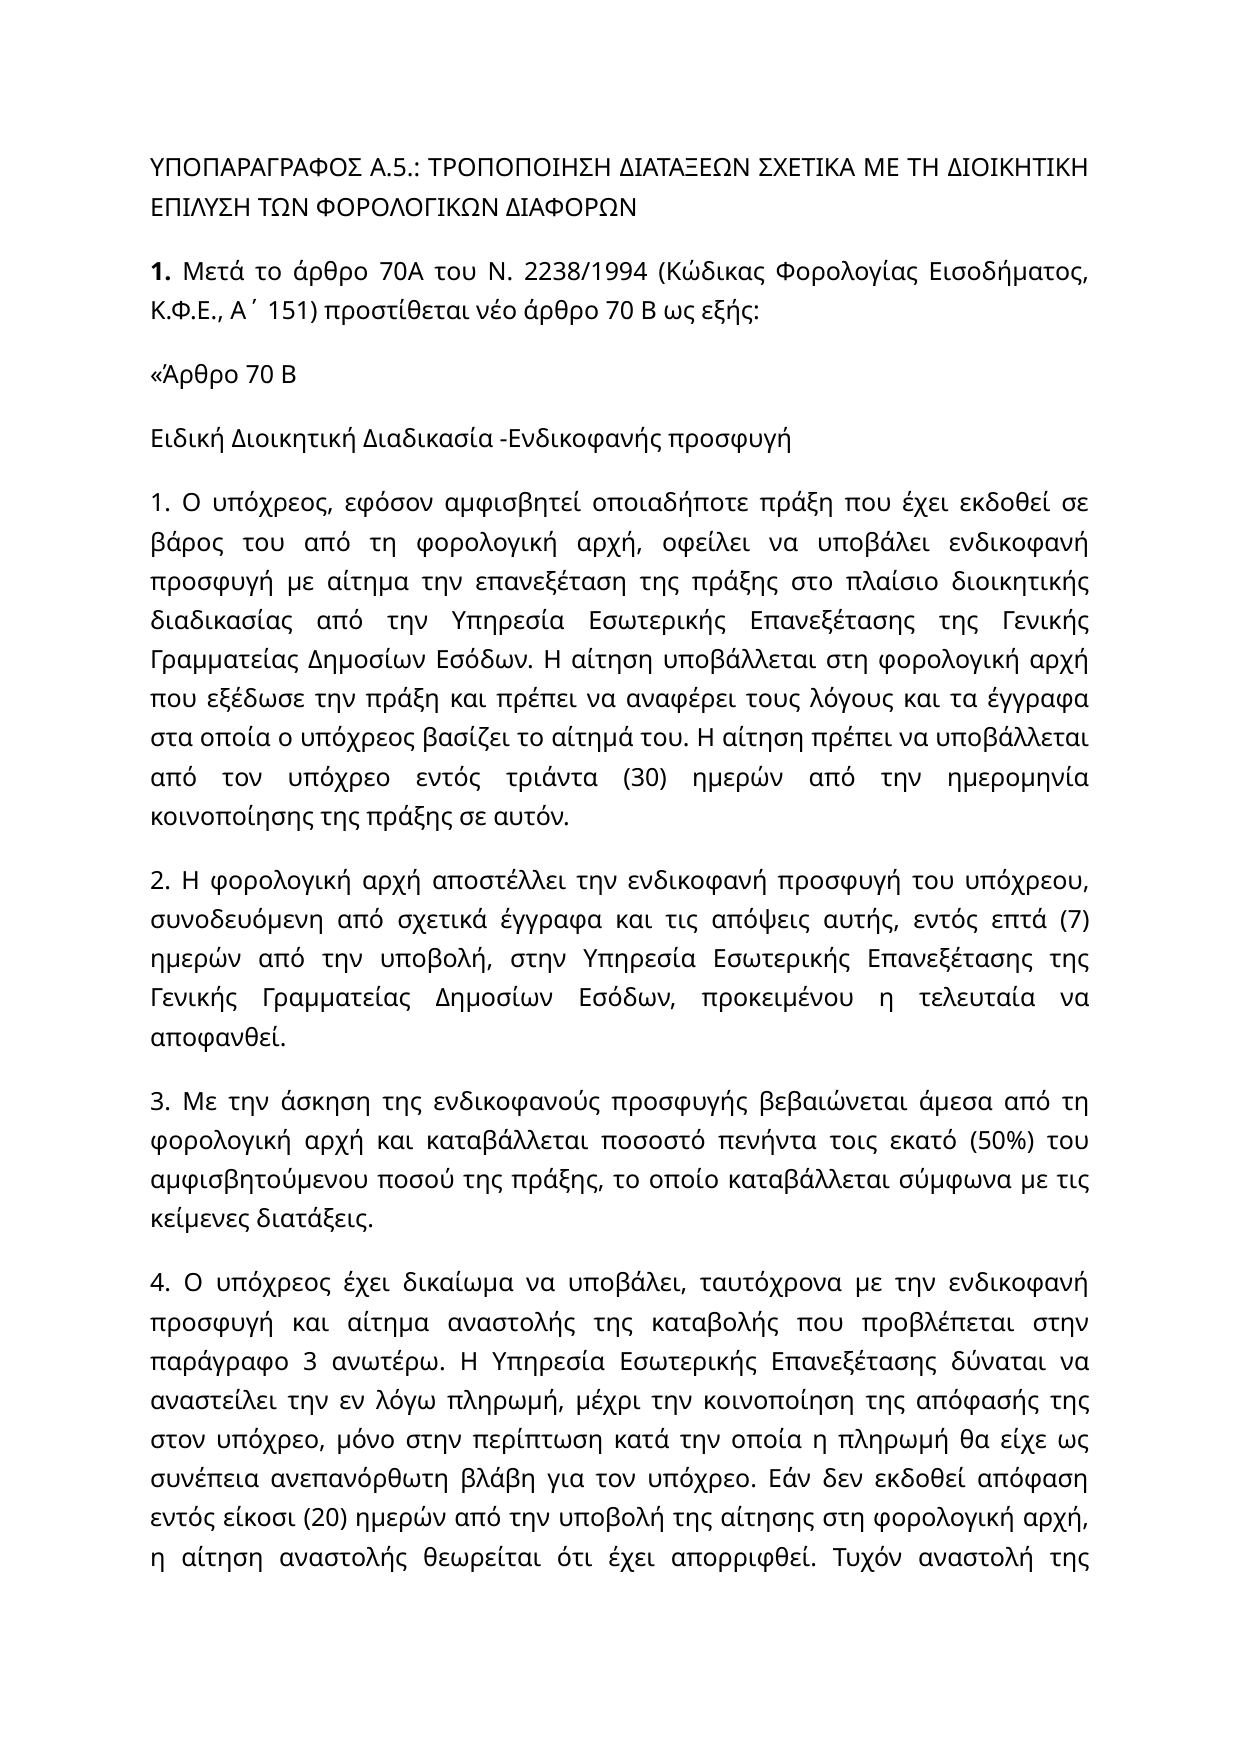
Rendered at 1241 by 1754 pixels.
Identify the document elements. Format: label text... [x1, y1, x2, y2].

text Ειδική Διοικητική Διαδικασία -Ενδικοφανής προσφυγή [150, 421, 1090, 455]
text 4. Ο υπόχρεος έχει δικαίωμα να υποβάλει, ταυτόχρονα με την ενδικοφανή προσφυγή και αίτημα αναστολής της καταβολής που προβλέπεται στην παράγραφο 3 ανωτέρω. Η Υπηρεσία Εσωτερικής Επανεξέτασης δύναται να αναστείλει την εν λόγω πληρωμή, μέχρι την κοινοποίηση της απόφασής της στον υπόχρεο, μόνο στην περίπτωση κατά την οποία η πληρωμή θα είχε ως συνέπεια ανεπανόρθωτη βλάβη για τον υπόχρεο. Εάν δεν εκδοθεί απόφαση εντός είκοσι (20) ημερών από την υποβολή της αίτησης στη φορολογική αρχή, η αίτηση αναστολής θεωρείται ότι έχει απορριφθεί. Τυχόν αναστολή της [150, 1265, 1090, 1573]
text 3. Με την άσκηση της ενδικοφανούς προσφυγής βεβαιώνεται άμεσα από τη φορολογική αρχή και καταβάλλεται ποσοστό πενήντα τοις εκατό (50%) του αμφισβητούμενου ποσού της πράξης, το οποίο καταβάλλεται σύμφωνα με τις κείμενες διατάξεις. [150, 1083, 1090, 1235]
text «Άρθρο 70 Β [150, 357, 1090, 391]
text 2. Η φορολογική αρχή αποστέλλει την ενδικοφανή προσφυγή του υπόχρεου, συνοδευόμενη από σχετικά έγγραφα και τις απόψεις αυτής, εντός επτά (7) ημερών από την υποβολή, στην Υπηρεσία Εσωτερικής Επανεξέτασης της Γενικής Γραμματείας Δημοσίων Εσόδων, προκειμένου η τελευταία να αποφανθεί. [150, 862, 1090, 1053]
text 1. Μετά το άρθρο 70Α του Ν. 2238/1994 (Κώδικας Φορολογίας Εισοδήματος, Κ.Φ.Ε., Α΄ 151) προστίθεται νέο άρθρο 70 Β ως εξής: [150, 253, 1090, 327]
text 1. Ο υπόχρεος, εφόσον αμφισβητεί οποιαδήποτε πράξη που έχει εκδοθεί σε βάρος του από τη φορολογική αρχή, οφείλει να υποβάλει ενδικοφανή προσφυγή με αίτημα την επανεξέταση της πράξης στο πλαίσιο διοικητικής διαδικασίας από την Υπηρεσία Εσωτερικής Επανεξέτασης της Γενικής Γραμματείας Δημοσίων Εσόδων. Η αίτηση υποβάλλεται στη φορολογική αρχή που εξέδωσε την πράξη και πρέπει να αναφέρει τους λόγους και τα έγγραφα στα οποία ο υπόχρεος βασίζει το αίτημά του. Η αίτηση πρέπει να υποβάλλεται από τον υπόχρεο εντός τριάντα (30) ημερών από την ημερομηνία κοινοποίησης της πράξης σε αυτόν. [150, 485, 1090, 832]
text ΥΠΟΠΑΡΑΓΡΑΦΟΣ Α.5.: ΤΡΟΠΟΠΟΙΗΣΗ ΔΙΑΤΑΞΕΩΝ ΣΧΕΤΙΚΑ ΜΕ ΤΗ ΔΙΟΙΚΗΤΙΚΗ ΕΠΙΛΥΣΗ ΤΩΝ ΦΟΡΟΛΟΓΙΚΩΝ ΔΙΑΦΟΡΩΝ [150, 150, 1090, 223]
